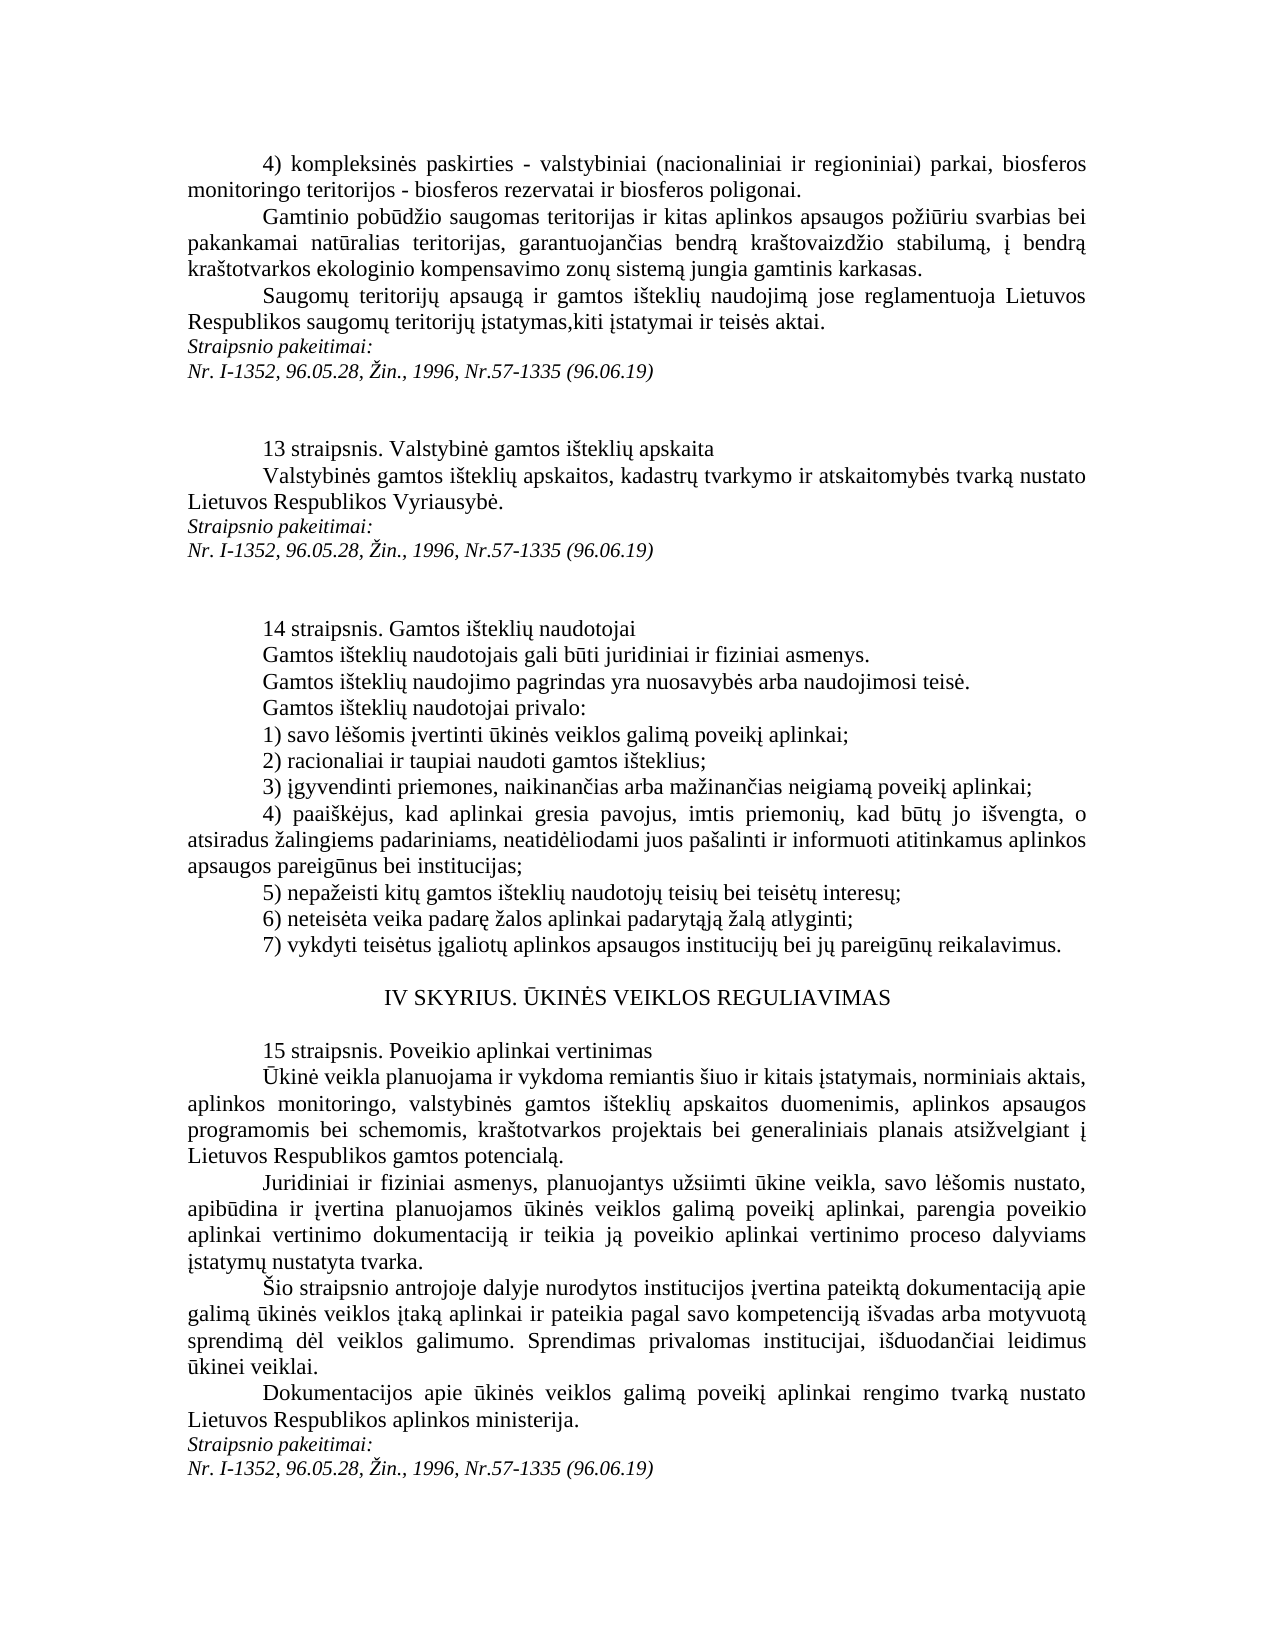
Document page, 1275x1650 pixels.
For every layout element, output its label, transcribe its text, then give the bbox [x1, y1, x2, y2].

text 1) savo lėšomis įvertinti ūkinės veiklos galimą poveikį aplinkai; [187, 721, 1087, 747]
text 13 straipsnis. Valstybinė gamtos išteklių apskaita [187, 435, 1087, 462]
text 7) vykdyti teisėtus įgaliotų aplinkos apsaugos institucijų bei jų pareigūnų reikalavimus. [187, 931, 1087, 958]
text Juridiniai ir fiziniai asmenys, planuojantys užsiimti ūkine veikla, savo lėšomis nustato, apibūdina ir įvertina planuojamos ūkinės veiklos galimą poveikį aplinkai, parengia poveikio aplinkai vertinimo dokumentaciją ir teikia ją poveikio aplinkai vertinimo proceso dalyviams įstatymų nustatyta tvarka. [187, 1169, 1087, 1274]
text 2) racionaliai ir taupiai naudoti gamtos išteklius; [187, 747, 1087, 773]
text Straipsnio pakeitimai: [187, 1432, 1087, 1456]
text 4) paaiškėjus, kad aplinkai gresia pavojus, imtis priemonių, kad būtų jo išvengta, o atsiradus žalingiems padariniams, neatidėliodami juos pašalinti ir informuoti atitinkamus aplinkos apsaugos pareigūnus bei institucijas; [187, 800, 1087, 879]
text Šio straipsnio antrojoje dalyje nurodytos institucijos įvertina pateiktą dokumentaciją apie galimą ūkinės veiklos įtaką aplinkai ir pateikia pagal savo kompetenciją išvadas arba motyvuotą sprendimą dėl veiklos galimumo. Sprendimas privalomas institucijai, išduodančiai leidimus ūkinei veiklai. [187, 1274, 1087, 1379]
text Gamtinio pobūdžio saugomas teritorijas ir kitas aplinkos apsaugos požiūriu svarbias bei pakankamai natūralias teritorijas, garantuojančias bendrą kraštovaizdžio stabilumą, į bendrą kraštotvarkos ekologinio kompensavimo zonų sistemą jungia gamtinis karkasas. [187, 203, 1087, 282]
text Gamtos išteklių naudotojai privalo: [187, 694, 1087, 721]
text 14 straipsnis. Gamtos išteklių naudotojai [187, 615, 1087, 642]
text 4) kompleksinės paskirties - valstybiniai (nacionaliniai ir regioniniai) parkai, biosferos monitoringo teritorijos - biosferos rezervatai ir biosferos poligonai. [187, 150, 1087, 203]
text 15 straipsnis. Poveikio aplinkai vertinimas [187, 1037, 1087, 1063]
text 3) įgyvendinti priemones, naikinančias arba mažinančias neigiamą poveikį aplinkai; [187, 773, 1087, 800]
text Gamtos išteklių naudojimo pagrindas yra nuosavybės arba naudojimosi teisė. [187, 668, 1087, 694]
text Nr. I-1352, 96.05.28, Žin., 1996, Nr.57-1335 (96.06.19) [187, 1456, 1087, 1480]
text 5) nepažeisti kitų gamtos išteklių naudotojų teisių bei teisėtų interesų; [187, 879, 1087, 905]
text Gamtos išteklių naudotojais gali būti juridiniai ir fiziniai asmenys. [187, 642, 1087, 668]
text Straipsnio pakeitimai: [187, 334, 1087, 358]
text Ūkinė veikla planuojama ir vykdoma remiantis šiuo ir kitais įstatymais, norminiais aktais, aplinkos monitoringo, valstybinės gamtos išteklių apskaitos duomenimis, aplinkos apsaugos programomis bei schemomis, kraštotvarkos projektais bei generaliniais planais atsižvelgiant į Lietuvos Respublikos gamtos potencialą. [187, 1063, 1087, 1169]
text Nr. I-1352, 96.05.28, Žin., 1996, Nr.57-1335 (96.06.19) [187, 538, 1087, 562]
text 6) neteisėta veika padarę žalos aplinkai padarytąją žalą atlyginti; [187, 905, 1087, 931]
text Saugomų teritorijų apsaugą ir gamtos išteklių naudojimą jose reglamentuoja Lietuvos Respublikos saugomų teritorijų įstatymas,kiti įstatymai ir teisės aktai. [187, 282, 1087, 334]
text Nr. I-1352, 96.05.28, Žin., 1996, Nr.57-1335 (96.06.19) [187, 358, 1087, 383]
text Dokumentacijos apie ūkinės veiklos galimą poveikį aplinkai rengimo tvarką nustato Lietuvos Respublikos aplinkos ministerija. [187, 1379, 1087, 1432]
text Valstybinės gamtos išteklių apskaitos, kadastrų tvarkymo ir atskaitomybės tvarką nustato Lietuvos Respublikos Vyriausybė. [187, 462, 1087, 514]
text Straipsnio pakeitimai: [187, 514, 1087, 538]
text IV SKYRIUS. ŪKINĖS VEIKLOS REGULIAVIMAS [187, 984, 1087, 1011]
